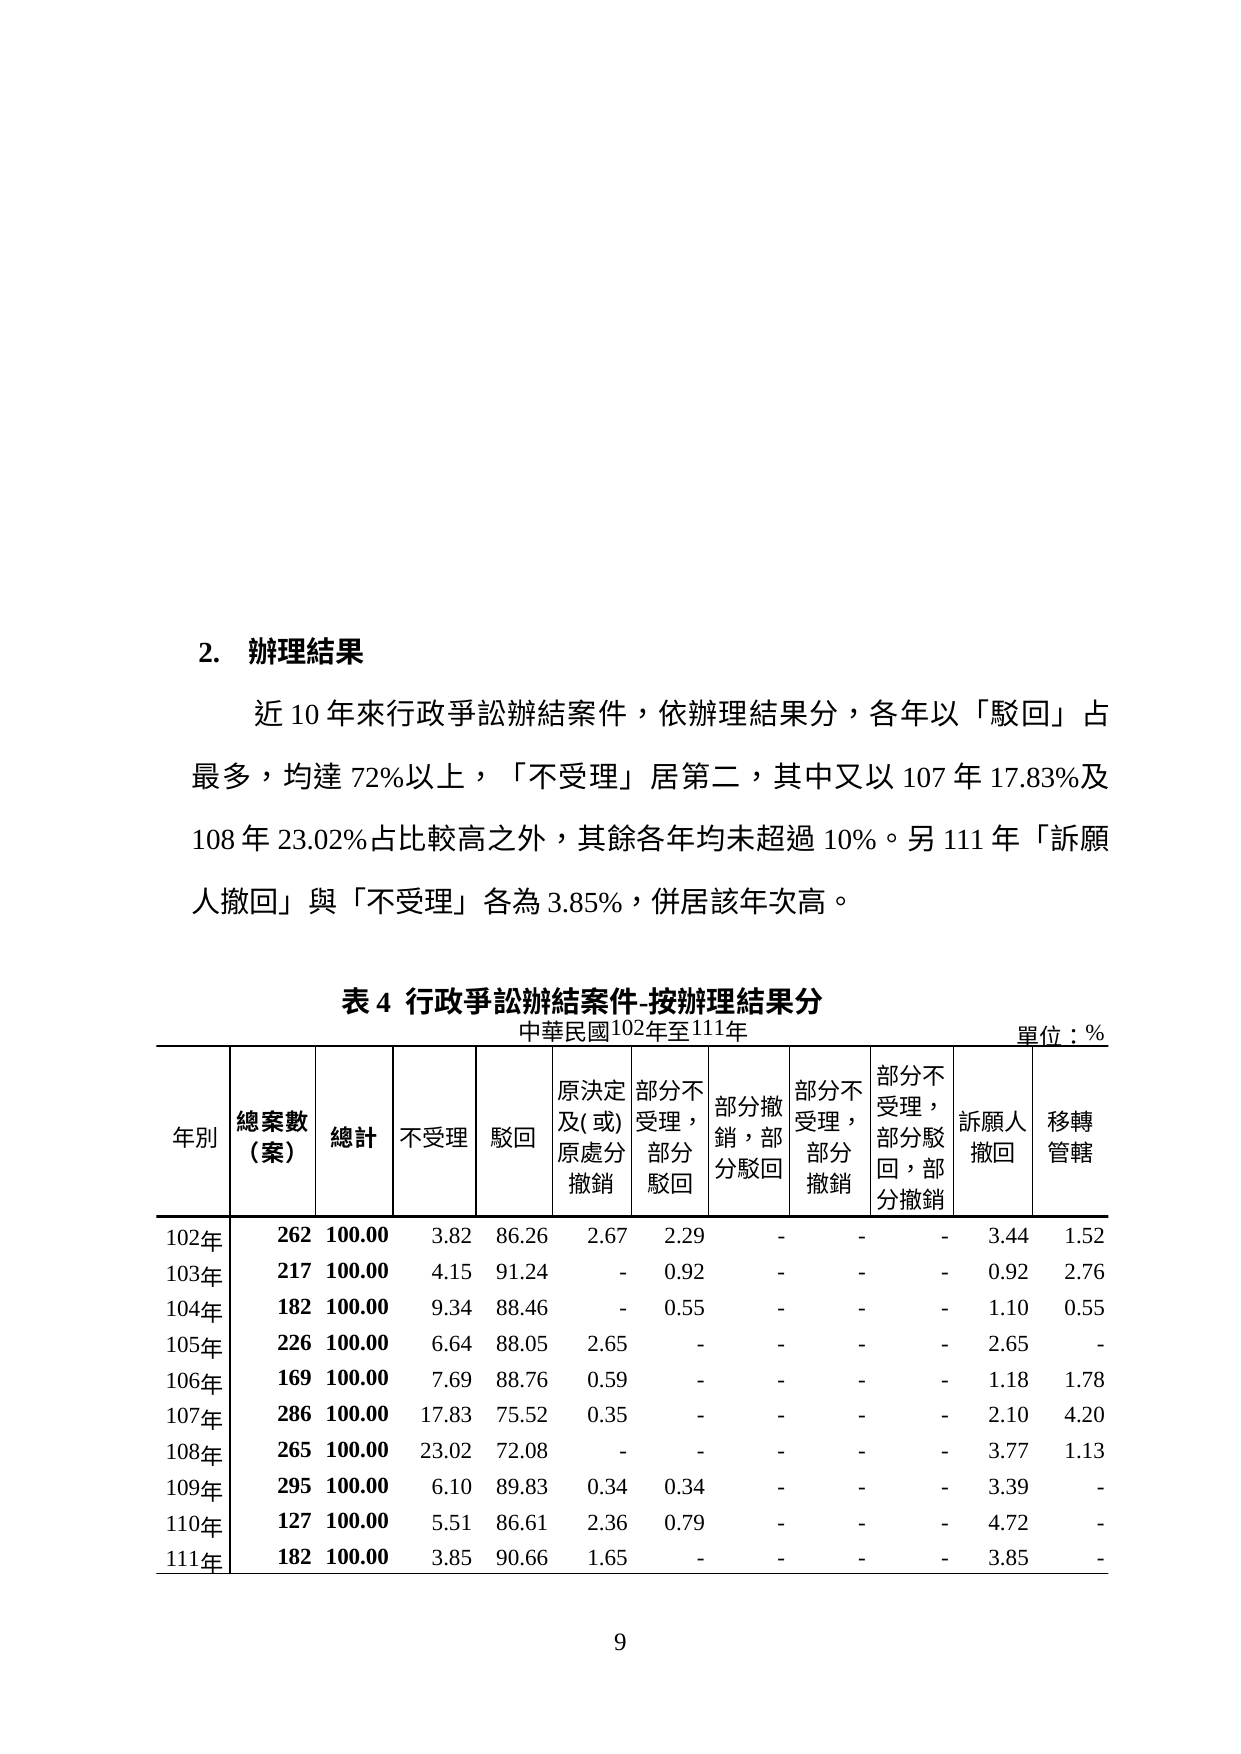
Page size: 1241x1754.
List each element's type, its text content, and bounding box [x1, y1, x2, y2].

list 辦理結果 [198, 608, 1110, 670]
text 表4 行政爭訟辦結案件-按辦理結果分 [191, 958, 1110, 1020]
text 近10年來行政爭訟辦結案件，依辦理結果分，各年以「駁回」占最多，均達72%以上，「不受理」居第二，其中又以107年17.83%及108年23.02%占比較高之外，其餘各年均未超過10%。另111年「訴願人撤回」與「不受理」各為3.85%，併居該年次高。 [191, 670, 1110, 920]
